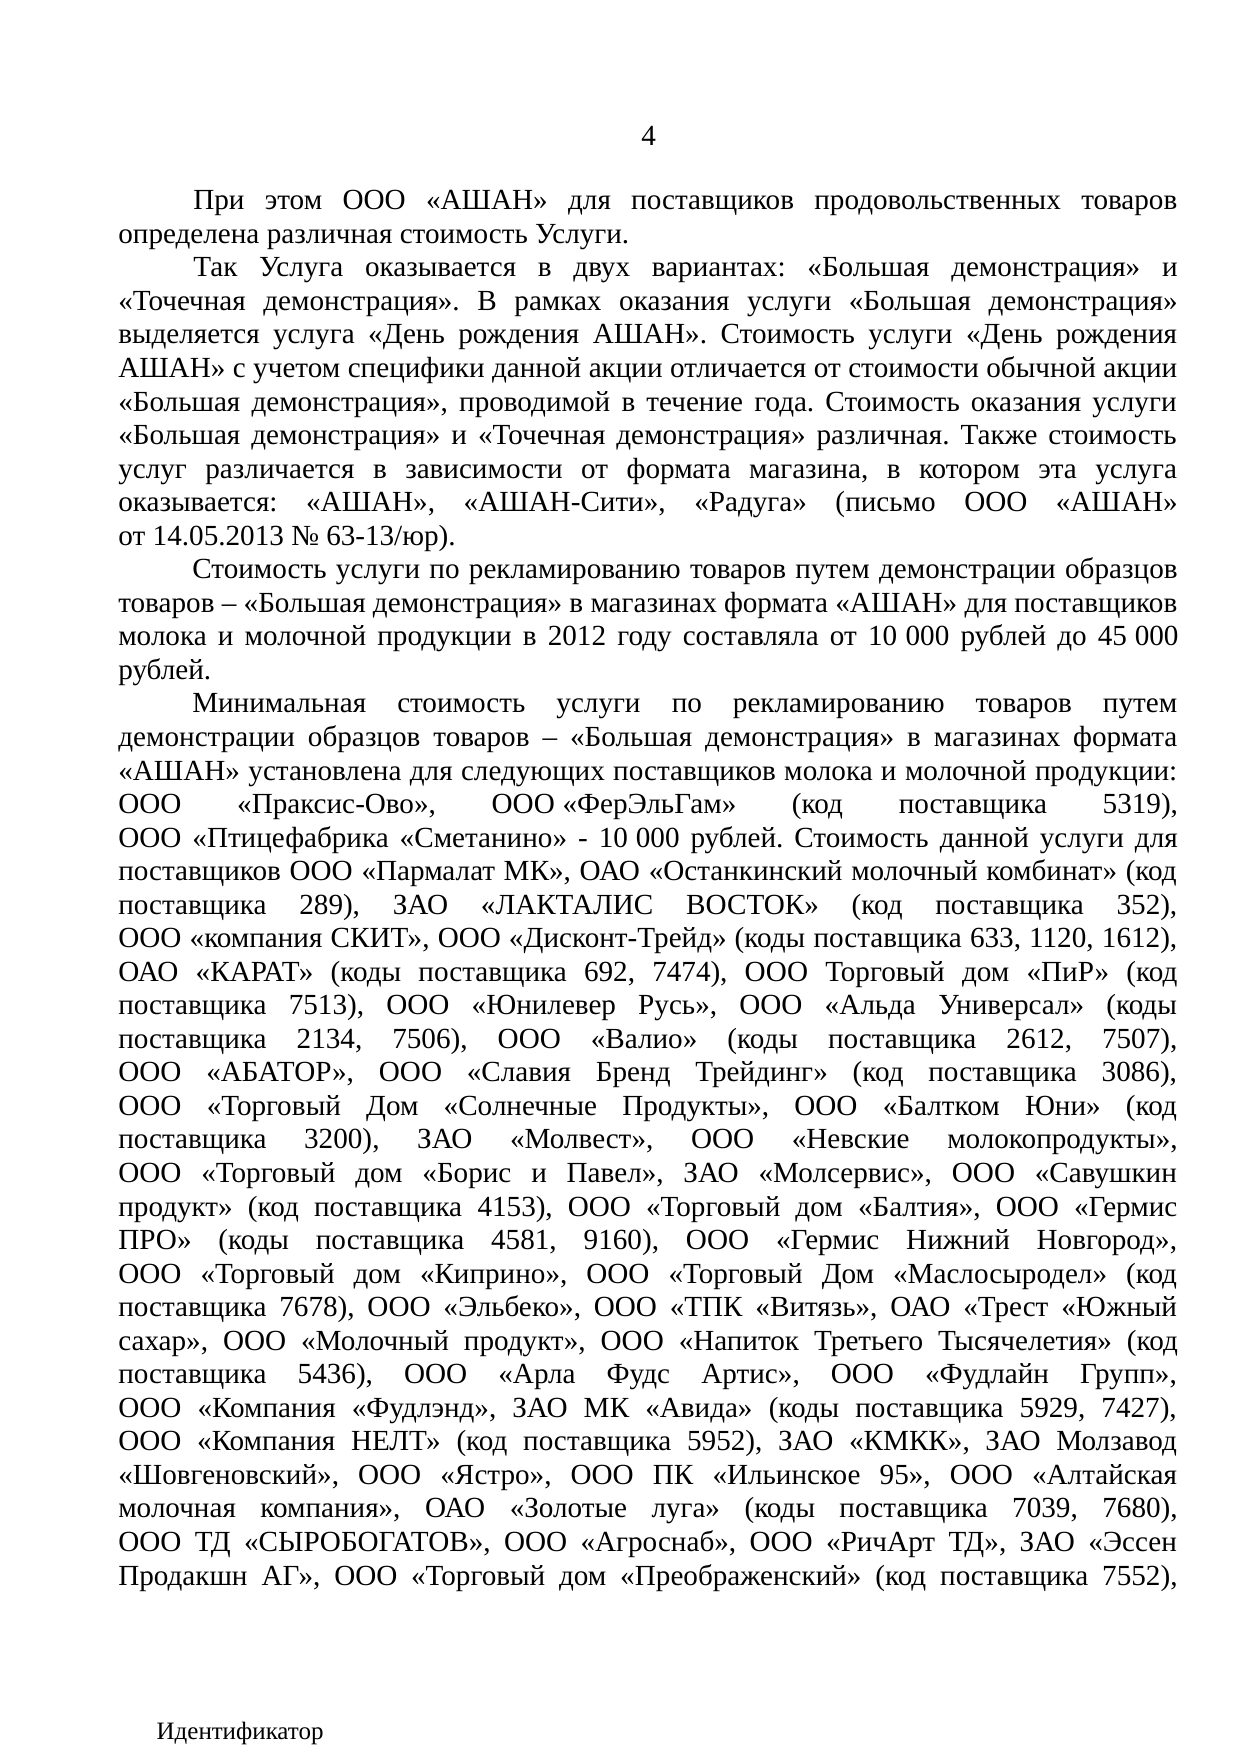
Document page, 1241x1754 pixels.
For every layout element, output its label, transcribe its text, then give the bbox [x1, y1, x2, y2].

text Так Услуга оказывается в двух вариантах: «Большая демонстрация» и «Точечная демонстрация». В рамках оказания услуги «Большая демонстрация» выделяется услуга «День рождения АШАН». Стоимость услуги «День рождения АШАН» с учетом специфики данной акции отличается от стоимости обычной акции «Большая демонстрация», проводимой в течение года. Стоимость оказания услуги «Большая демонстрация» и «Точечная демонстрация» различная. Также стоимость услуг различается в зависимости от формата магазина, в котором эта услуга оказывается: «АШАН», «АШАН-Сити», «Радуга» (письмо ООО «АШАН» от 14.05.2013 № 63-13/юр). [118, 249, 1178, 551]
text Минимальная стоимость услуги по рекламированию товаров путем демонстрации образцов товаров – «Большая демонстрация» в магазинах формата «АШАН» установлена для следующих поставщиков молока и молочной продукции: ООО «Праксис-Ово», ООО «ФерЭльГам» (код поставщика 5319), ООО «Птицефабрика «Сметанино» - 10 000 рублей. Стоимость данной услуги для поставщиков ООО «Пармалат МК», ОАО «Останкинский молочный комбинат» (код поставщика 289), ЗАО «ЛАКТАЛИС ВОСТОК» (код поставщика 352), ООО «компания СКИТ», ООО «Дисконт-Трейд» (коды поставщика 633, 1120, 1612), ОАО «КАРАТ» (коды поставщика 692, 7474), ООО Торговый дом «ПиР» (код поставщика 7513), ООО «Юнилевер Русь», ООО «Альда Универсал» (коды поставщика 2134, 7506), ООО «Валио» (коды поставщика 2612, 7507), ООО «АБАТОР», ООО «Славия Бренд Трейдинг» (код поставщика 3086), ООО «Торговый Дом «Солнечные Продукты», ООО «Балтком Юни» (код поставщика 3200), ЗАО «Молвест», ООО «Невские молокопродукты», ООО «Торговый дом «Борис и Павел», ЗАО «Молсервис», ООО «Савушкин продукт» (код поставщика 4153), ООО «Торговый дом «Балтия», ООО «Гермис ПРО» (коды поставщика 4581, 9160), ООО «Гермис Нижний Новгород», ООО «Торговый дом «Киприно», ООО «Торговый Дом «Маслосыродел» (код поставщика 7678), ООО «Эльбеко», ООО «ТПК «Витязь», ОАО «Трест «Южный сахар», ООО «Молочный продукт», ООО «Напиток Третьего Тысячелетия» (код поставщика 5436), ООО «Арла Фудс Артис», ООО «Фудлайн Групп», ООО «Компания «Фудлэнд», ЗАО МК «Авида» (коды поставщика 5929, 7427), ООО «Компания НЕЛТ» (код поставщика 5952), ЗАО «КМКК», ЗАО Молзавод «Шовгеновский», ООО «Ястро», ООО ПК «Ильинское 95», ООО «Алтайская молочная компания», ОАО «Золотые луга» (коды поставщика 7039, 7680), ООО ТД «СЫРОБОГАТОВ», ООО «Агроснаб», ООО «РичАрт ТД», ЗАО «Эссен Продакшн АГ», ООО «Торговый дом «Преображенский» (код поставщика 7552), [118, 686, 1178, 1591]
text Стоимость услуги по рекламированию товаров путем демонстрации образцов товаров – «Большая демонстрация» в магазинах формата «АШАН» для поставщиков молока и молочной продукции в 2012 году составляла от 10 000 рублей до 45 000 рублей. [118, 551, 1178, 686]
text При этом ООО «АШАН» для поставщиков продовольственных товаров определена различная стоимость Услуги. [118, 181, 1178, 249]
